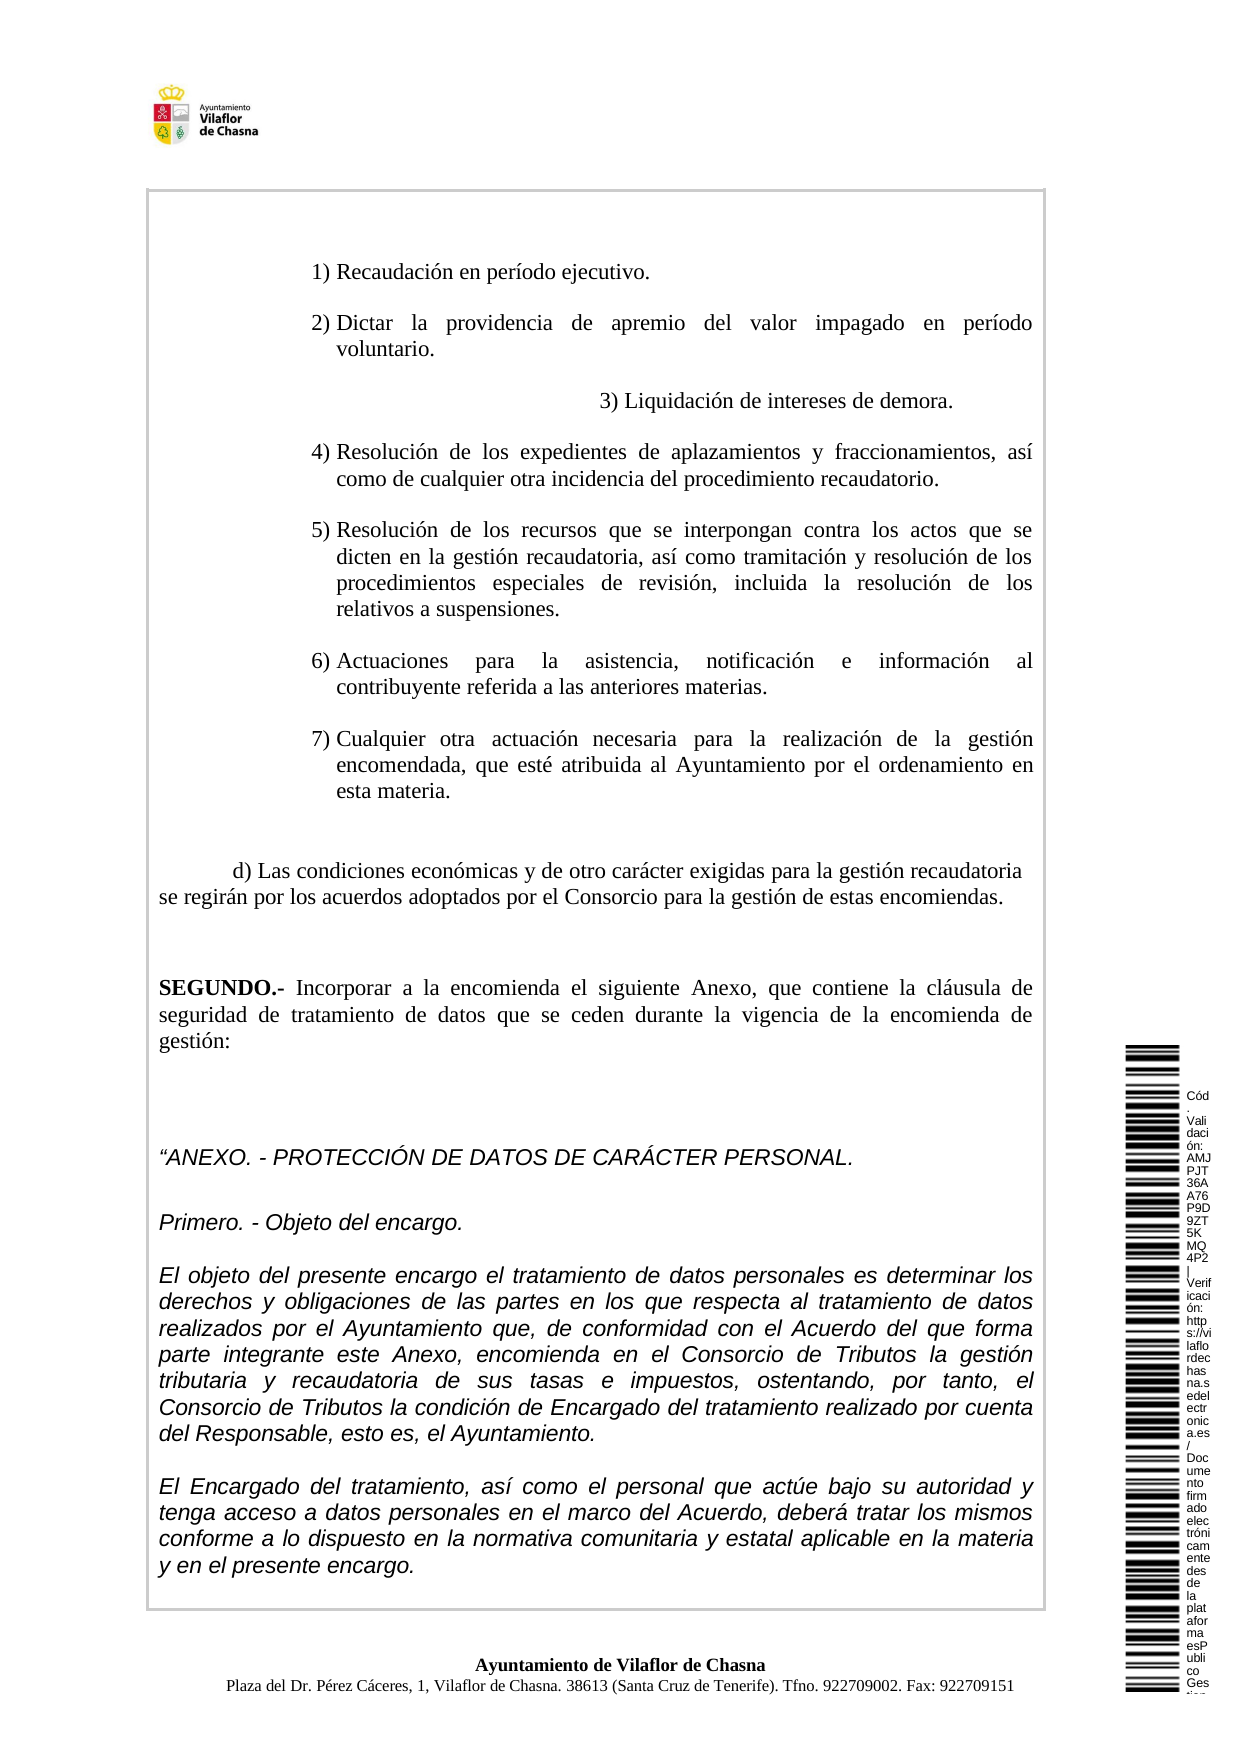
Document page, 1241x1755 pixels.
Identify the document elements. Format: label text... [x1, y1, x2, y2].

text El Encargado del tratamiento, así como el personal que actúe bajo su autoridad y tenga acceso a datos personales en el marco del Acuerdo, deberá tratar los mismos conforme a lo dispuesto en la normativa comunitaria y estatal aplicable en la materia y en el presente encargo. [159, 1473, 1034, 1578]
text d) Las condiciones económicas y de otro carácter exigidas para la gestión recaudatoria se regirán por los acuerdos adoptados por el Consorcio para la gestión de estas encomiendas. [159, 857, 1033, 909]
text Primero. - Objeto del encargo. [159, 1209, 1043, 1235]
text [1046, 1209, 1125, 1235]
list Resolución de los recursos que se interpongan contra los actos que se dicten en la gestión recaudatoria, así como tramitación y resolución de los procedimientos especiales de revisión, incluida la resolución de los relativos a suspensiones. [311, 516, 1033, 622]
text [1046, 1144, 1125, 1170]
list Cualquier otra actuación necesaria para la realización de la gestión encomendada, que esté atribuida al Ayuntamiento por el ordenamiento en esta materia. [311, 725, 1033, 804]
list Actuaciones para la asistencia, notificación e información al contribuyente referida a las anteriores materias. [311, 647, 1033, 700]
list [1046, 258, 1195, 284]
text “ANEXO. - PROTECCIÓN DE DATOS DE CARÁCTER PERSONAL. [159, 1144, 1043, 1170]
text Cód. Validación: AMJPJT36AA76P9D9ZT5KMQ4P2 | Verificación: https://vilaflordechasna.sedelectronica.es/ Documento firmado electrónicamente desde la plataforma esPublico Gestiona | Página 2 de 6 [1186, 1090, 1212, 1693]
list [1046, 387, 1195, 413]
list Recaudación en período ejecutivo. [311, 258, 1043, 284]
text El objeto del presente encargo el tratamiento de datos personales es determinar los derechos y obligaciones de las partes en los que respecta al tratamiento de datos realizados por el Ayuntamiento que, de conformidad con el Acuerdo del que forma parte integrante este Anexo, encomienda en el Consorcio de Tributos la gestión tributaria y recaudatoria de sus tasas e impuestos, ostentando, por tanto, el Consorcio de Tributos la condición de Encargado del tratamiento realizado por cuenta del Responsable, esto es, el Ayuntamiento. [159, 1262, 1034, 1446]
text SEGUNDO.- Incorporar a la encomienda el siguiente Anexo, que contiene la cláusula de seguridad de tratamiento de datos que se ceden durante la vigencia de la encomienda de gestión: [159, 974, 1033, 1053]
list Resolución de los expedientes de aplazamientos y fraccionamientos, así como de cualquier otra incidencia del procedimiento recaudatorio. [311, 438, 1033, 491]
list Dictar la providencia de apremio del valor impagado en período voluntario. [311, 309, 1033, 362]
list Liquidación de intereses de demora. [599, 387, 1043, 413]
